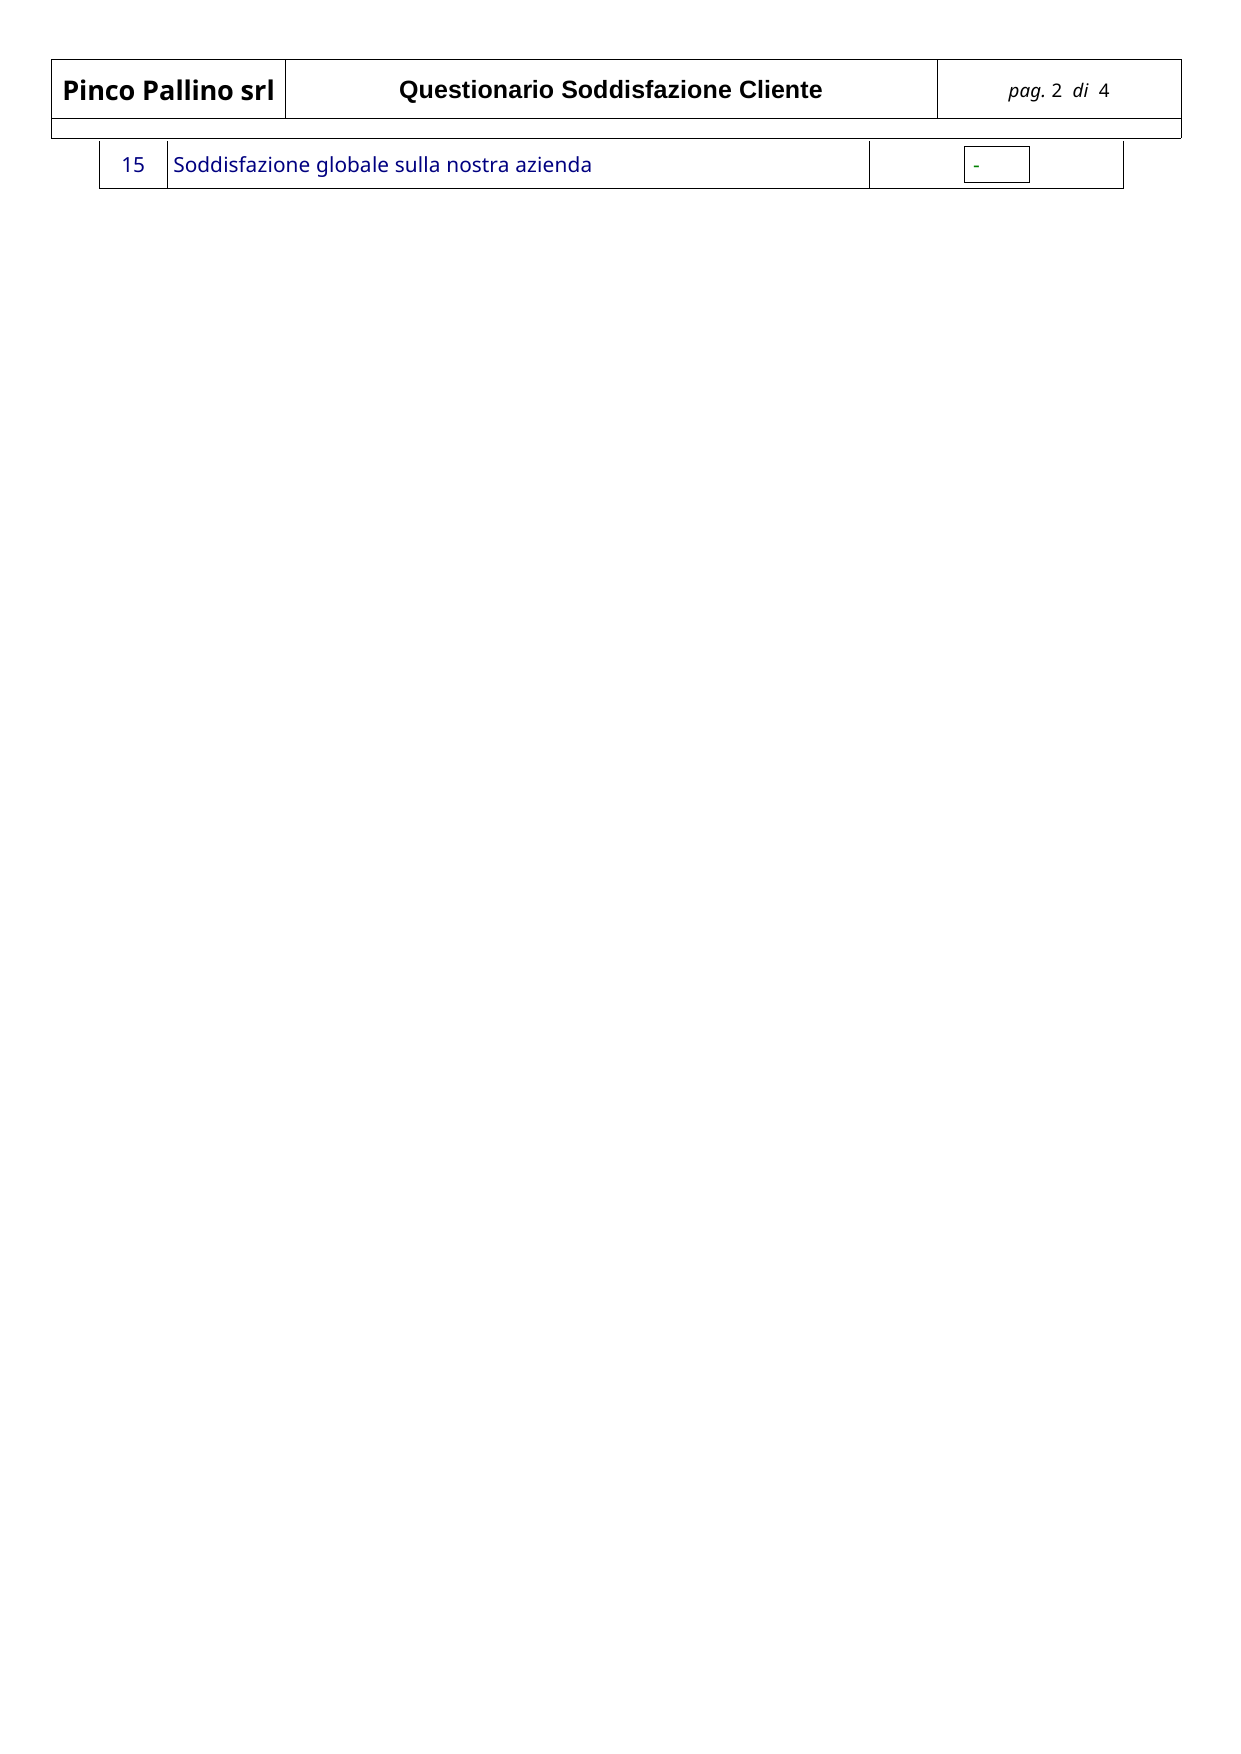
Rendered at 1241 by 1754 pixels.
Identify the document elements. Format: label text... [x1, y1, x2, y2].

table_cell [870, 141, 1123, 188]
table_cell 15 [100, 141, 167, 188]
table_cell Soddisfazione globale sulla nostra azienda [168, 141, 869, 188]
